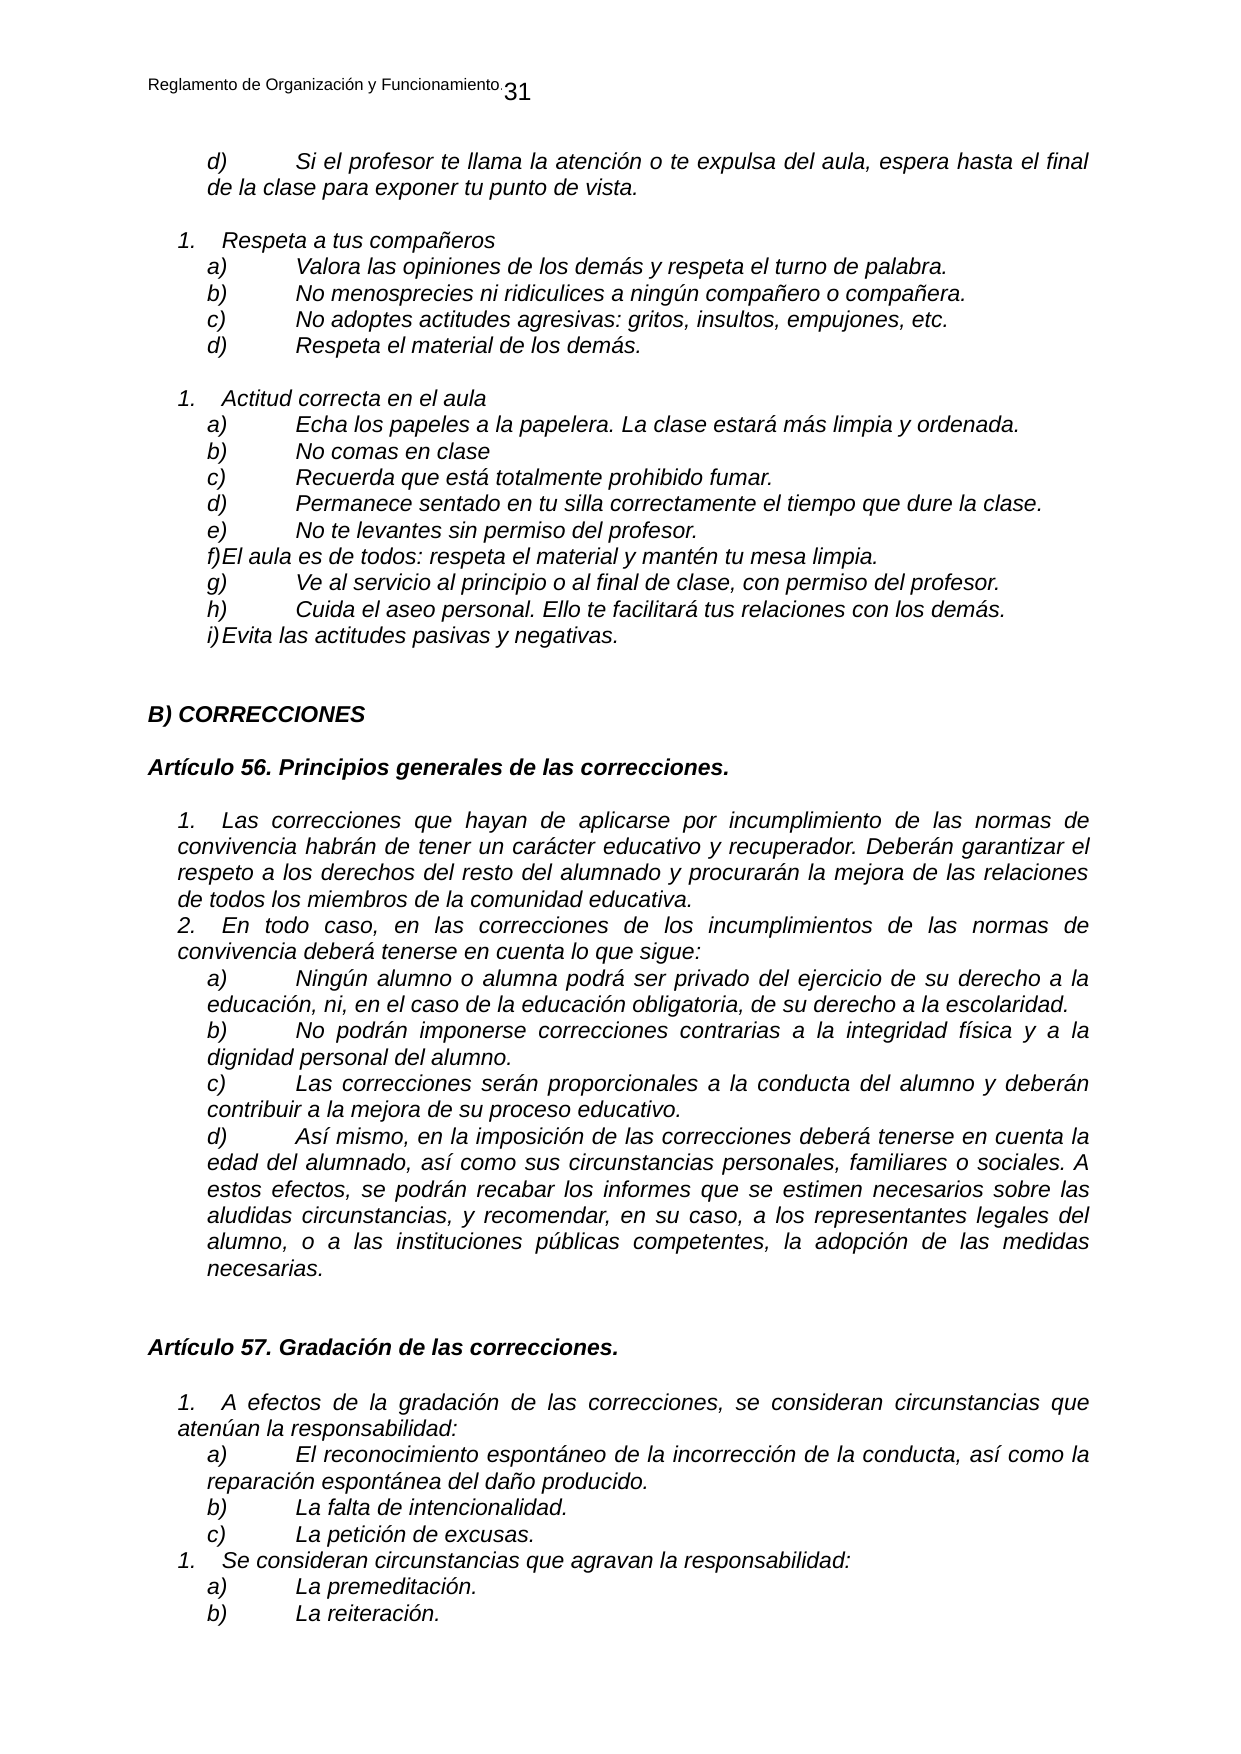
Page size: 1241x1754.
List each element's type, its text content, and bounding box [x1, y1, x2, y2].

text B) CORRECCIONES [148, 701, 1092, 727]
list El aula es de todos: respeta el material y mantén tu mesa limpia. [207, 543, 1092, 569]
text Artículo 56. Principios generales de las correcciones. [148, 754, 1092, 780]
list La falta de intencionalidad. [207, 1494, 1092, 1521]
list La petición de excusas. [207, 1521, 1092, 1547]
list Valora las opiniones de los demás y respeta el turno de palabra. [207, 253, 1092, 279]
list No comas en clase [207, 438, 1092, 464]
list La reiteración. [207, 1599, 1092, 1626]
list No te levantes sin permiso del profesor. [207, 517, 1092, 543]
list Recuerda que está totalmente prohibido fumar. [207, 464, 1092, 490]
list Echa los papeles a la papelera. La clase estará más limpia y ordenada. [207, 411, 1092, 438]
list Ve al servicio al principio o al final de clase, con permiso del profesor. [207, 569, 1092, 596]
list No podrán imponerse correcciones contrarias a la integridad física y a la dignidad personal del alumno. [207, 1017, 1092, 1070]
list El reconocimiento espontáneo de la incorrección de la conducta, así como la reparación espontánea del daño producido. [207, 1441, 1092, 1494]
list La premeditación. [207, 1573, 1092, 1599]
list Las correcciones serán proporcionales a la conducta del alumno y deberán contribuir a la mejora de su proceso educativo. [207, 1070, 1092, 1123]
list Respeta a tus compañeros [177, 227, 1092, 253]
list Actitud correcta en el aula [177, 385, 1092, 411]
list En todo caso, en las correcciones de los incumplimientos de las normas de convivencia deberá tenerse en cuenta lo que sigue: [177, 912, 1092, 965]
subtitle Artículo 57. Gradación de las correcciones. [148, 1334, 1092, 1360]
list Ningún alumno o alumna podrá ser privado del ejercicio de su derecho a la educación, ni, en el caso de la educación obligatoria, de su derecho a la escolaridad. [207, 965, 1092, 1017]
list Se consideran circunstancias que agravan la responsabilidad: [177, 1547, 1092, 1573]
list Las correcciones que hayan de aplicarse por incumplimiento de las normas de convivencia habrán de tener un carácter educativo y recuperador. Deberán garantizar el respeto a los derechos del resto del alumnado y procurarán la mejora de las relaciones de todos los miembros de la comunidad educativa. [177, 807, 1092, 912]
list Evita las actitudes pasivas y negativas. [207, 622, 1092, 648]
list Permanece sentado en tu silla correctamente el tiempo que dure la clase. [207, 490, 1092, 517]
list Cuida el aseo personal. Ello te facilitará tus relaciones con los demás. [207, 596, 1092, 622]
list No menosprecies ni ridiculices a ningún compañero o compañera. [207, 279, 1092, 306]
list Respeta el material de los demás. [207, 332, 1092, 358]
list No adoptes actitudes agresivas: gritos, insultos, empujones, etc. [207, 306, 1092, 332]
list A efectos de la gradación de las correcciones, se consideran circunstancias que atenúan la responsabilidad: [177, 1389, 1092, 1441]
list Si el profesor te llama la atención o te expulsa del aula, espera hasta el final de la clase para exponer tu punto de vista. [207, 148, 1092, 200]
list Así mismo, en la imposición de las correcciones deberá tenerse en cuenta la edad del alumnado, así como sus circunstancias personales, familiares o sociales. A estos efectos, se podrán recabar los informes que se estimen necesarios sobre las aludidas circunstancias, y recomendar, en su caso, a los representantes legales del alumno, o a las instituciones públicas competentes, la adopción de las medidas necesarias. [207, 1123, 1092, 1281]
